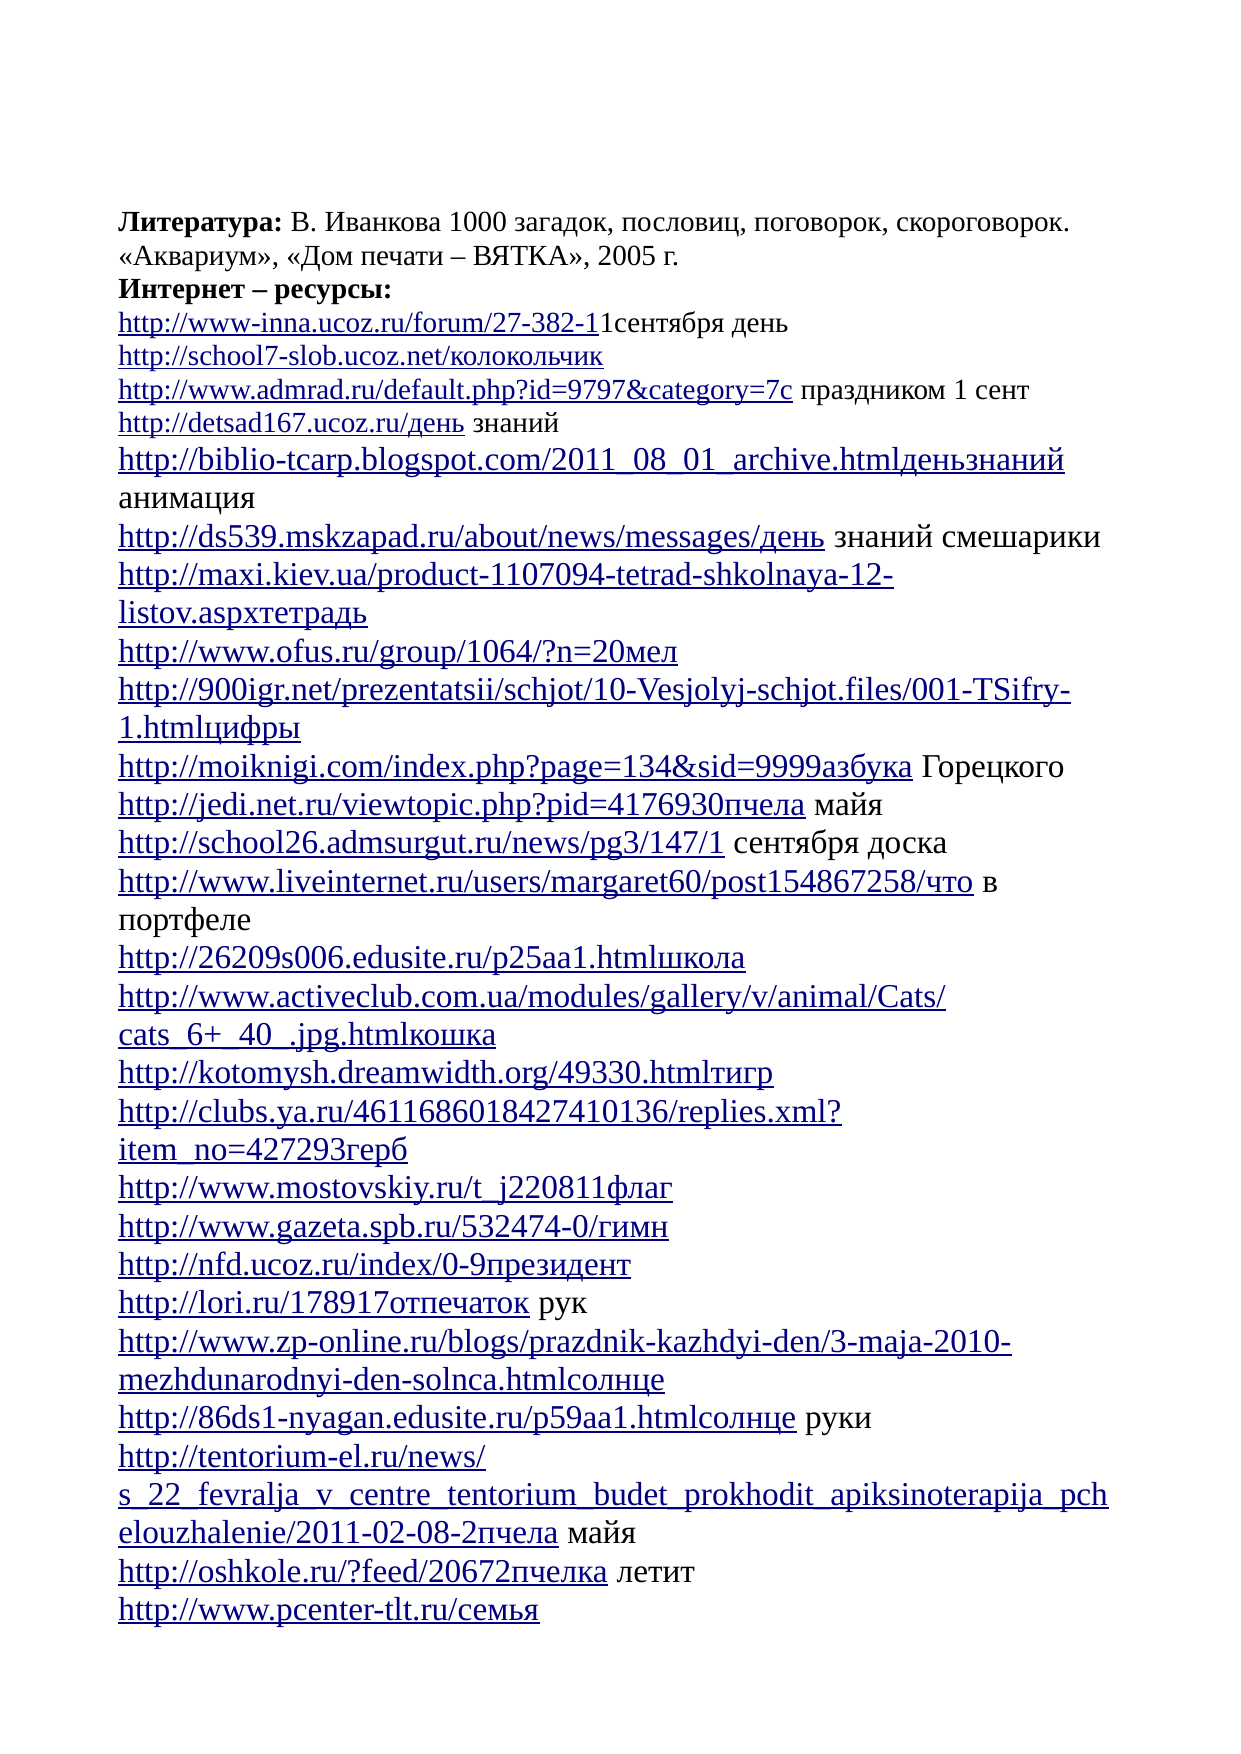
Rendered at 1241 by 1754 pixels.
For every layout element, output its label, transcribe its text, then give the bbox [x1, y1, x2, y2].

text http://www.pcenter-tlt.ru/семья [118, 1589, 1122, 1627]
text http://www-inna.ucoz.ru/forum/27-382-11сентября день [118, 305, 1122, 338]
text http://school26.admsurgut.ru/news/pg3/147/1 сентября доска [118, 822, 1122, 861]
text Интернет – ресурсы: [118, 271, 1122, 305]
text http://jedi.net.ru/viewtopic.php?pid=4176930пчела майя [118, 784, 1122, 822]
text http://oshkole.ru/?feed/20672пчелка летит [118, 1551, 1122, 1589]
text http://biblio-tcarp.blogspot.com/2011_08_01_archive.htmlденьзнаний анимация [118, 439, 1122, 516]
text http://www.admrad.ru/default.php?id=9797&category=7с праздником 1 сент [118, 372, 1122, 406]
text http://detsad167.ucoz.ru/день знаний [118, 406, 1122, 439]
text http://www.gazeta.spb.ru/532474-0/гимн [118, 1206, 1122, 1244]
text http://ds539.mskzapad.ru/about/news/messages/день знаний смешарики [118, 516, 1122, 554]
text http://moiknigi.com/index.php?page=134&sid=9999азбука Горецкого [118, 746, 1122, 784]
text http://www.mostovskiy.ru/t_j220811флаг [118, 1167, 1122, 1206]
text http://www.zp-online.ru/blogs/prazdnik-kazhdyi-den/3-maja-2010-mezhdunarodnyi-den-solnca.htmlсолнце [118, 1321, 1122, 1397]
text http://www.activeclub.com.ua/modules/gallery/v/animal/Cats/cats_6+_40_.jpg.htmlкошка [118, 976, 1122, 1052]
text http://86ds1-nyagan.edusite.ru/p59aa1.htmlсолнце руки [118, 1397, 1122, 1436]
text http://clubs.ya.ru/4611686018427410136/replies.xml?item_no=427293герб [118, 1091, 1122, 1167]
text http://www.liveinternet.ru/users/margaret60/post154867258/что в портфеле [118, 861, 1122, 937]
text http://maxi.kiev.ua/product-1107094-tetrad-shkolnaya-12-listov.aspxтетрадь [118, 554, 1122, 631]
text http://lori.ru/178917отпечаток рук [118, 1282, 1122, 1321]
text Литература: В. Иванкова 1000 загадок, пословиц, поговорок, скороговорок. «Аквариум», «Дом печати – ВЯТКА», 2005 г. [118, 204, 1122, 271]
text http://nfd.ucoz.ru/index/0-9президент [118, 1244, 1122, 1282]
text http://kotomysh.dreamwidth.org/49330.htmlтигр [118, 1052, 1122, 1091]
text http://school7-slob.ucoz.net/колокольчик [118, 338, 1122, 372]
text http://900igr.net/prezentatsii/schjot/10-Vesjolyj-schjot.files/001-TSifry-1.htmlцифры [118, 669, 1122, 746]
text http://www.ofus.ru/group/1064/?n=20мел [118, 631, 1122, 669]
text http://26209s006.edusite.ru/p25aa1.htmlшкола [118, 937, 1122, 976]
text http://tentorium-el.ru/news/s_22_fevralja_v_centre_tentorium_budet_prokhodit_apiksinoterapija_pchelouzhalenie/2011-02-08-2пчела майя [118, 1436, 1122, 1551]
